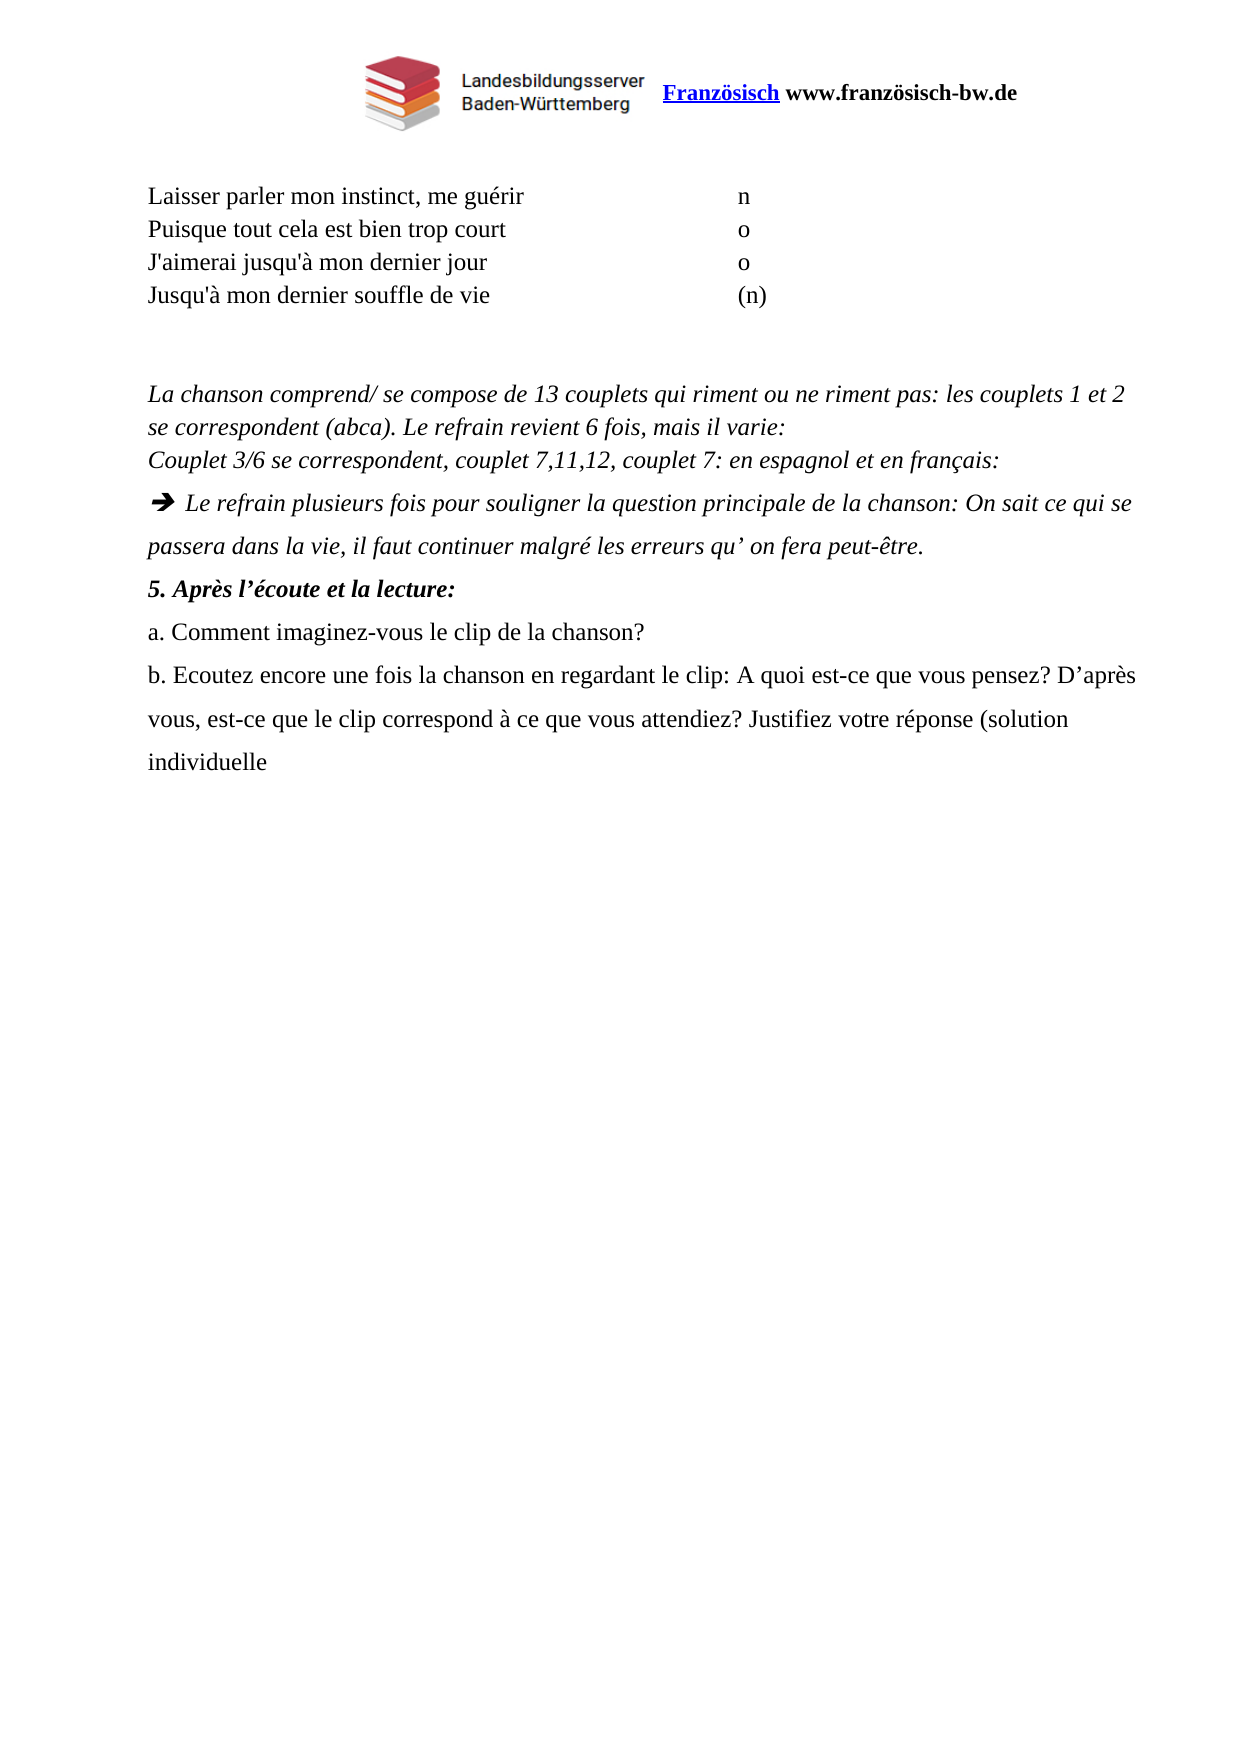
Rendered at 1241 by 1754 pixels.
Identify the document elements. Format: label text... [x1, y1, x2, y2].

text a. Comment imaginez-vous le clip de la chanson? [148, 617, 1152, 646]
text Couplet 3/6 se correspondent, couplet 7,11,12, couplet 7: en espagnol et en français: [148, 445, 1152, 474]
text Laisser parler mon instinct, me guérir n Puisque tout cela est bien trop court o J'aimerai jusqu'à mon dernier jour o Jusqu'à mon dernier souffle de vie (n) [148, 148, 1152, 308]
text 5. Après l’écoute et la lecture: [148, 574, 1152, 603]
text Le refrain plusieurs fois pour souligner la question principale de la chanson: On sait ce qui se passera dans la vie, il faut continuer malgré les erreurs qu’ on fera peut-être. [148, 488, 1152, 560]
text La chanson comprend/ se compose de 13 couplets qui riment ou ne riment pas: les couplets 1 et 2 se correspondent (abca). Le refrain revient 6 fois, mais il varie: [148, 313, 1152, 441]
text b. Ecoutez encore une fois la chanson en regardant le clip: A quoi est-ce que vous pensez? D’après vous, est-ce que le clip correspond à ce que vous attendiez? Justifiez votre réponse (solution individuelle [148, 661, 1152, 776]
